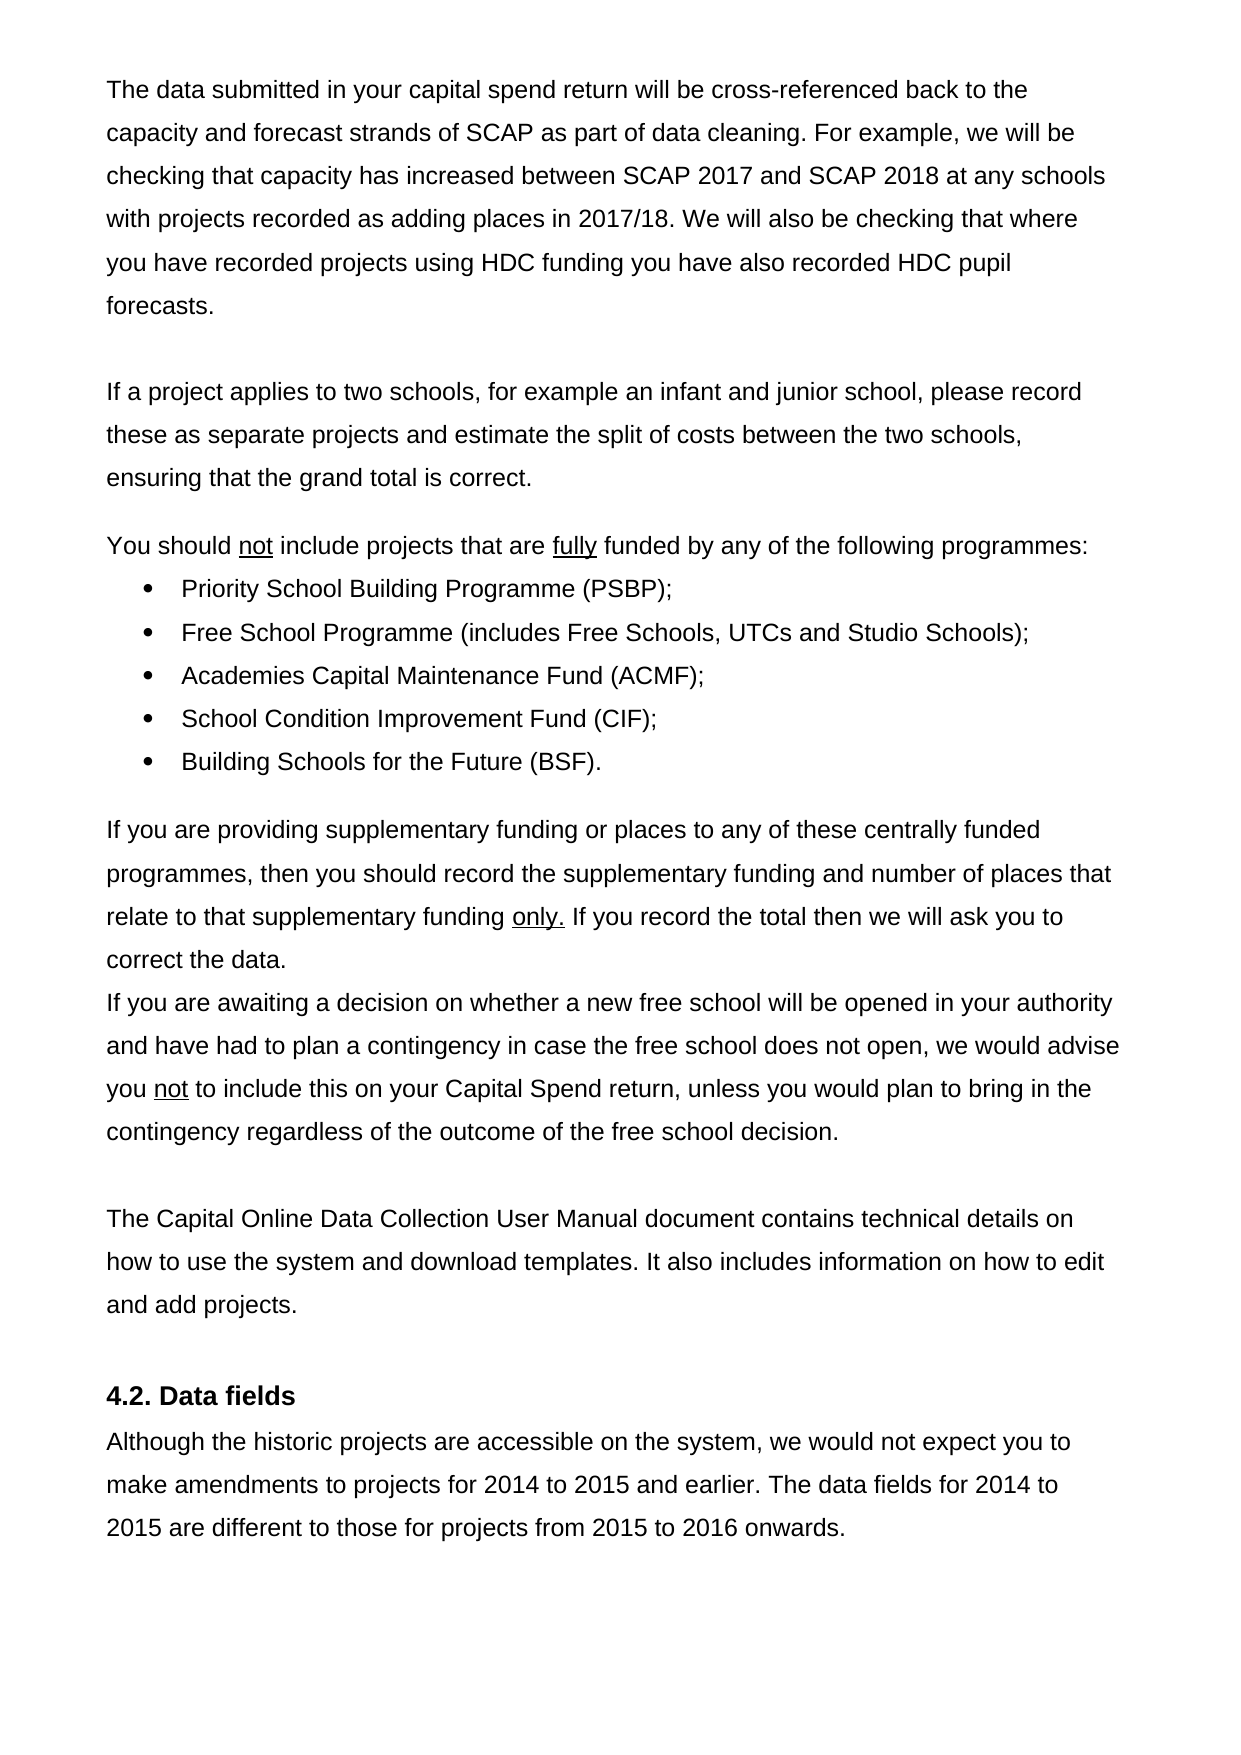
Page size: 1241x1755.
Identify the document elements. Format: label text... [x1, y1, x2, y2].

text If a project applies to two schools, for example an infant and junior school, please record these as separate projects and estimate the split of costs between the two schools, ensuring that the grand total is correct. [106, 377, 1122, 492]
subtitle 4.2. Data fields [106, 1380, 1122, 1412]
list Priority School Building Programme (PSBP); [144, 574, 1122, 603]
text If you are awaiting a decision on whether a new free school will be opened in your authority and have had to plan a contingency in case the free school does not open, we would advise you not to include this on your Capital Spend return, unless you would plan to bring in the contingency regardless of the outcome of the free school decision. [106, 988, 1122, 1146]
text The Capital Online Data Collection User Manual document contains technical details on how to use the system and download templates. It also includes information on how to edit and add projects. [106, 1204, 1122, 1319]
text The data submitted in your capital spend return will be cross-referenced back to the capacity and forecast strands of SCAP as part of data cleaning. For example, we will be checking that capacity has increased between SCAP 2017 and SCAP 2018 at any schools with projects recorded as adding places in 2017/18. We will also be checking that where you have recorded projects using HDC funding you have also recorded HDC pupil forecasts. [106, 75, 1122, 319]
list Building Schools for the Future (BSF). [144, 747, 1122, 776]
text If you are providing supplementary funding or places to any of these centrally funded programmes, then you should record the supplementary funding and number of places that relate to that supplementary funding only. If you record the total then we will ask you to correct the data. [106, 816, 1122, 974]
list School Condition Improvement Fund (CIF); [144, 704, 1122, 733]
list Free School Programme (includes Free Schools, UTCs and Studio Schools); [144, 618, 1122, 646]
text You should not include projects that are fully funded by any of the following programmes: [106, 531, 1122, 560]
list Academies Capital Maintenance Fund (ACMF); [144, 661, 1122, 690]
text Although the historic projects are accessible on the system, we would not expect you to make amendments to projects for 2014 to 2015 and earlier. The data fields for 2014 to 2015 are different to those for projects from 2015 to 2016 onwards. [106, 1427, 1122, 1542]
